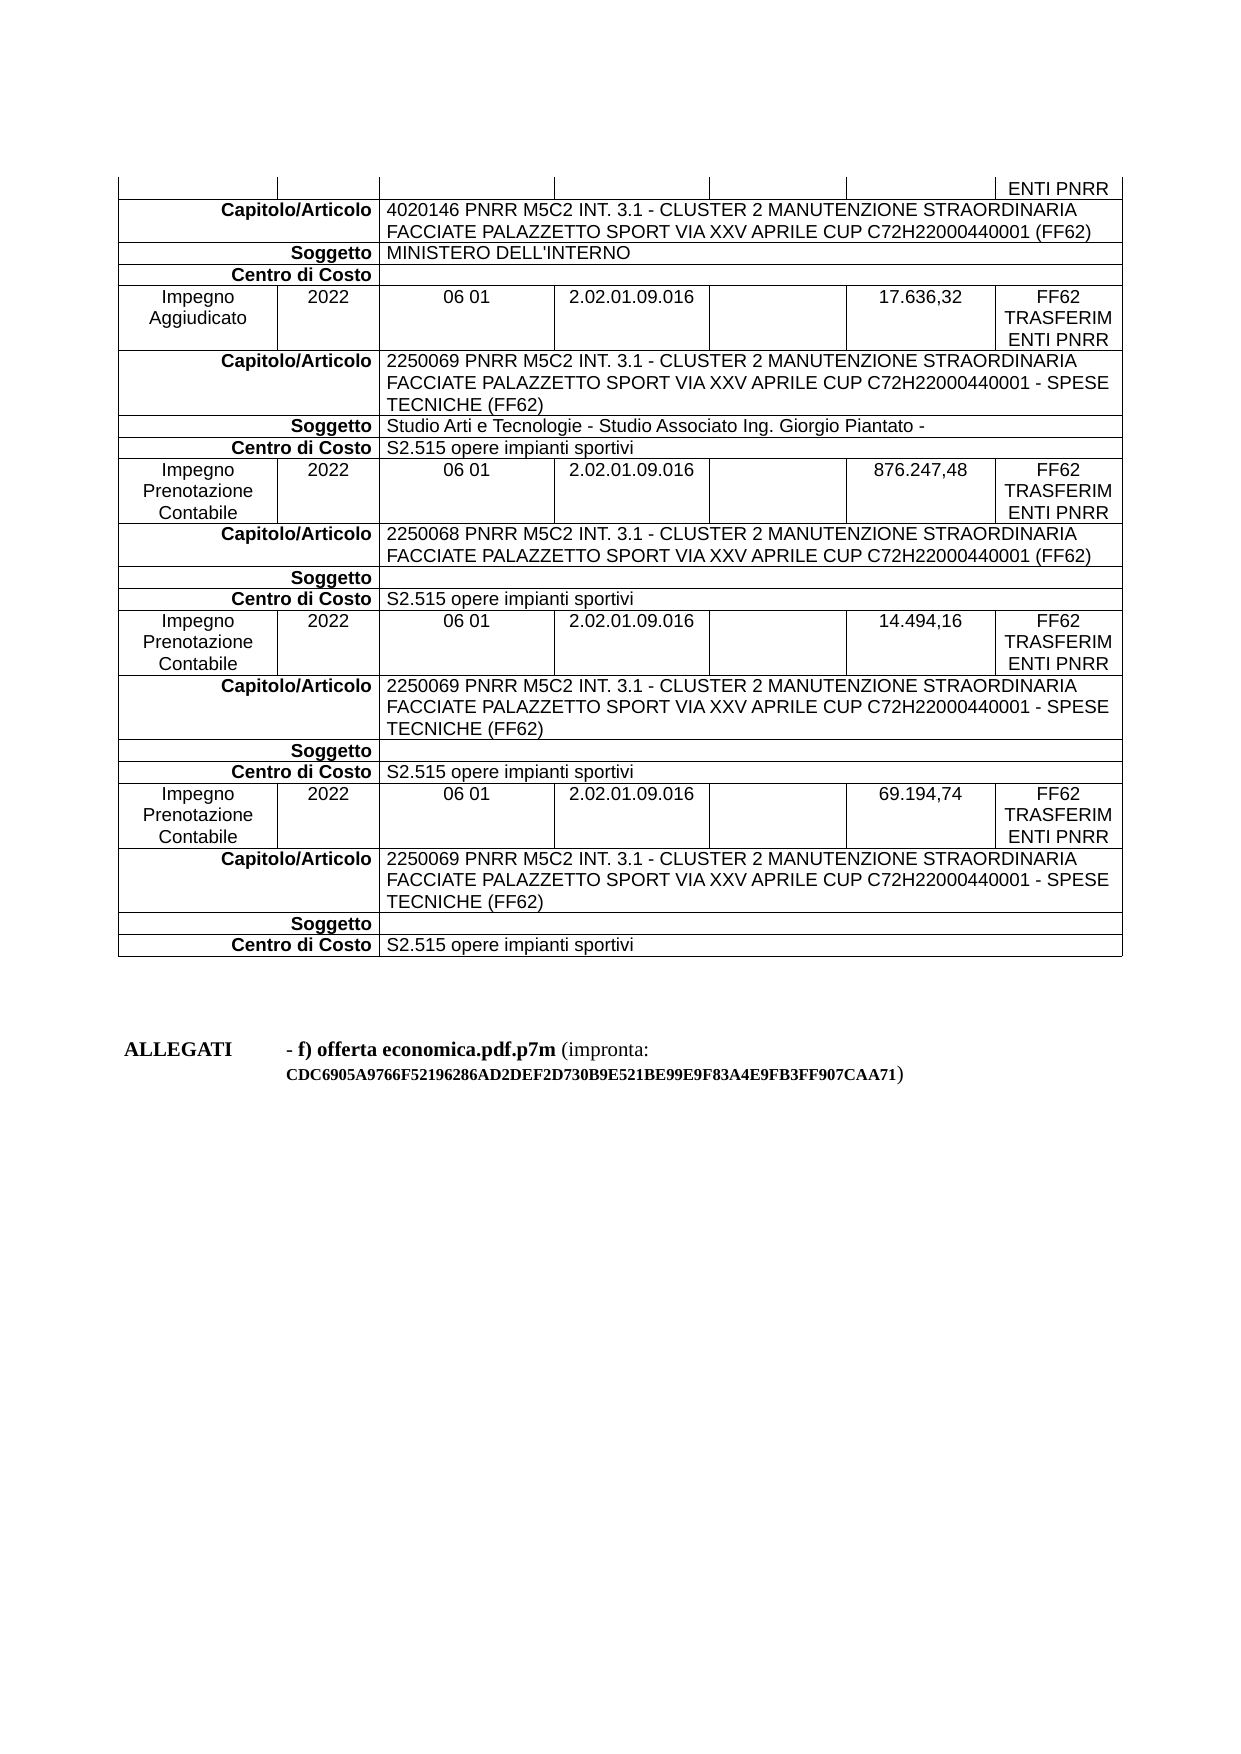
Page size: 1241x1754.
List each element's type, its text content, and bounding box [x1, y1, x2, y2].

table_cell Studio Arti e Tecnologie - Studio Associato Ing. Giorgio Piantato - [380, 416, 1122, 437]
table_cell 4020146 PNRR M5C2 INT. 3.1 - CLUSTER 2 MANUTENZIONE STRAORDINARIA FACCIATE PALAZZETTO SPORT VIA XXV APRILE CUP C72H22000440001 (FF62) [380, 200, 1122, 242]
table_cell 2250069 PNRR M5C2 INT. 3.1 - CLUSTER 2 MANUTENZIONE STRAORDINARIA FACCIATE PALAZZETTO SPORT VIA XXV APRILE CUP C72H22000440001 - SPESE TECNICHE (FF62) [380, 676, 1122, 739]
table_cell Impegno Prenotazione Contabile [119, 611, 277, 674]
table_cell Capitolo/Articolo [119, 200, 379, 242]
table_cell Soggetto [119, 913, 379, 934]
table_cell 06 01 [380, 459, 554, 523]
table_cell Capitolo/Articolo [119, 676, 379, 739]
table_cell 2022 [278, 784, 379, 847]
table_cell 17.636,32 [847, 286, 995, 350]
table_cell S2.515 opere impianti sportivi [380, 935, 1122, 956]
table_cell 2022 [278, 611, 379, 674]
table_cell [278, 177, 379, 199]
table_cell [710, 286, 846, 350]
table_cell Impegno Prenotazione Contabile [119, 459, 277, 523]
table_cell [380, 567, 1122, 588]
table_cell S2.515 opere impianti sportivi [380, 438, 1122, 458]
table_cell Capitolo/Articolo [119, 351, 379, 415]
table_cell [710, 459, 846, 523]
table_cell 2250069 PNRR M5C2 INT. 3.1 - CLUSTER 2 MANUTENZIONE STRAORDINARIA FACCIATE PALAZZETTO SPORT VIA XXV APRILE CUP C72H22000440001 - SPESE TECNICHE (FF62) [380, 351, 1122, 415]
table_cell FF62 TRASFERIMENTI PNRR [996, 784, 1122, 847]
table_cell Soggetto [119, 243, 379, 264]
table_cell Soggetto [119, 740, 379, 761]
table_cell 876.247,48 [847, 459, 995, 523]
table_header - f) offerta economica.pdf.p7m (impronta: CDC6905A9766F52196286AD2DEF2D730B9E521BE99E9F83A4E9FB3FF907CAA71) [280, 1031, 1122, 1114]
table_cell Centro di Costo [119, 265, 379, 285]
table_cell Soggetto [119, 567, 379, 588]
table_cell 2022 [278, 286, 379, 350]
table_cell ENTI PNRR [996, 177, 1122, 199]
table_cell [847, 177, 995, 199]
table_cell Capitolo/Articolo [119, 849, 379, 912]
table_cell 14.494,16 [847, 611, 995, 674]
table_cell [710, 611, 846, 674]
table_cell FF62 TRASFERIMENTI PNRR [996, 459, 1122, 523]
table_cell 2.02.01.09.016 [555, 459, 709, 523]
table_cell [555, 177, 709, 199]
table_header ALLEGATI [118, 1031, 280, 1114]
table_cell Impegno Prenotazione Contabile [119, 784, 277, 847]
table_cell 2.02.01.09.016 [555, 784, 709, 847]
table_cell 06 01 [380, 784, 554, 847]
table_cell [380, 913, 1122, 934]
table_cell FF62 TRASFERIMENTI PNRR [996, 611, 1122, 674]
table_cell Centro di Costo [119, 589, 379, 610]
table_cell Impegno Aggiudicato [119, 286, 277, 350]
table_cell 06 01 [380, 611, 554, 674]
table_cell Centro di Costo [119, 762, 379, 783]
table_cell [380, 177, 554, 199]
table_cell 2.02.01.09.016 [555, 286, 709, 350]
table_cell Centro di Costo [119, 935, 379, 956]
table_cell [380, 740, 1122, 761]
table_cell 06 01 [380, 286, 554, 350]
table_cell 2250068 PNRR M5C2 INT. 3.1 - CLUSTER 2 MANUTENZIONE STRAORDINARIA FACCIATE PALAZZETTO SPORT VIA XXV APRILE CUP C72H22000440001 (FF62) [380, 524, 1122, 566]
table_cell [119, 177, 277, 199]
table_cell S2.515 opere impianti sportivi [380, 589, 1122, 610]
table_cell [710, 177, 846, 199]
table_cell [380, 265, 1122, 285]
table_cell MINISTERO DELL'INTERNO [380, 243, 1122, 264]
table_cell [710, 784, 846, 847]
table_cell Soggetto [119, 416, 379, 437]
table_cell 2.02.01.09.016 [555, 611, 709, 674]
table_cell Capitolo/Articolo [119, 524, 379, 566]
table_cell 2022 [278, 459, 379, 523]
table_cell 69.194,74 [847, 784, 995, 847]
table_cell FF62 TRASFERIMENTI PNRR [996, 286, 1122, 350]
table_cell 2250069 PNRR M5C2 INT. 3.1 - CLUSTER 2 MANUTENZIONE STRAORDINARIA FACCIATE PALAZZETTO SPORT VIA XXV APRILE CUP C72H22000440001 - SPESE TECNICHE (FF62) [380, 849, 1122, 912]
table_cell S2.515 opere impianti sportivi [380, 762, 1122, 783]
table_cell Centro di Costo [119, 438, 379, 458]
